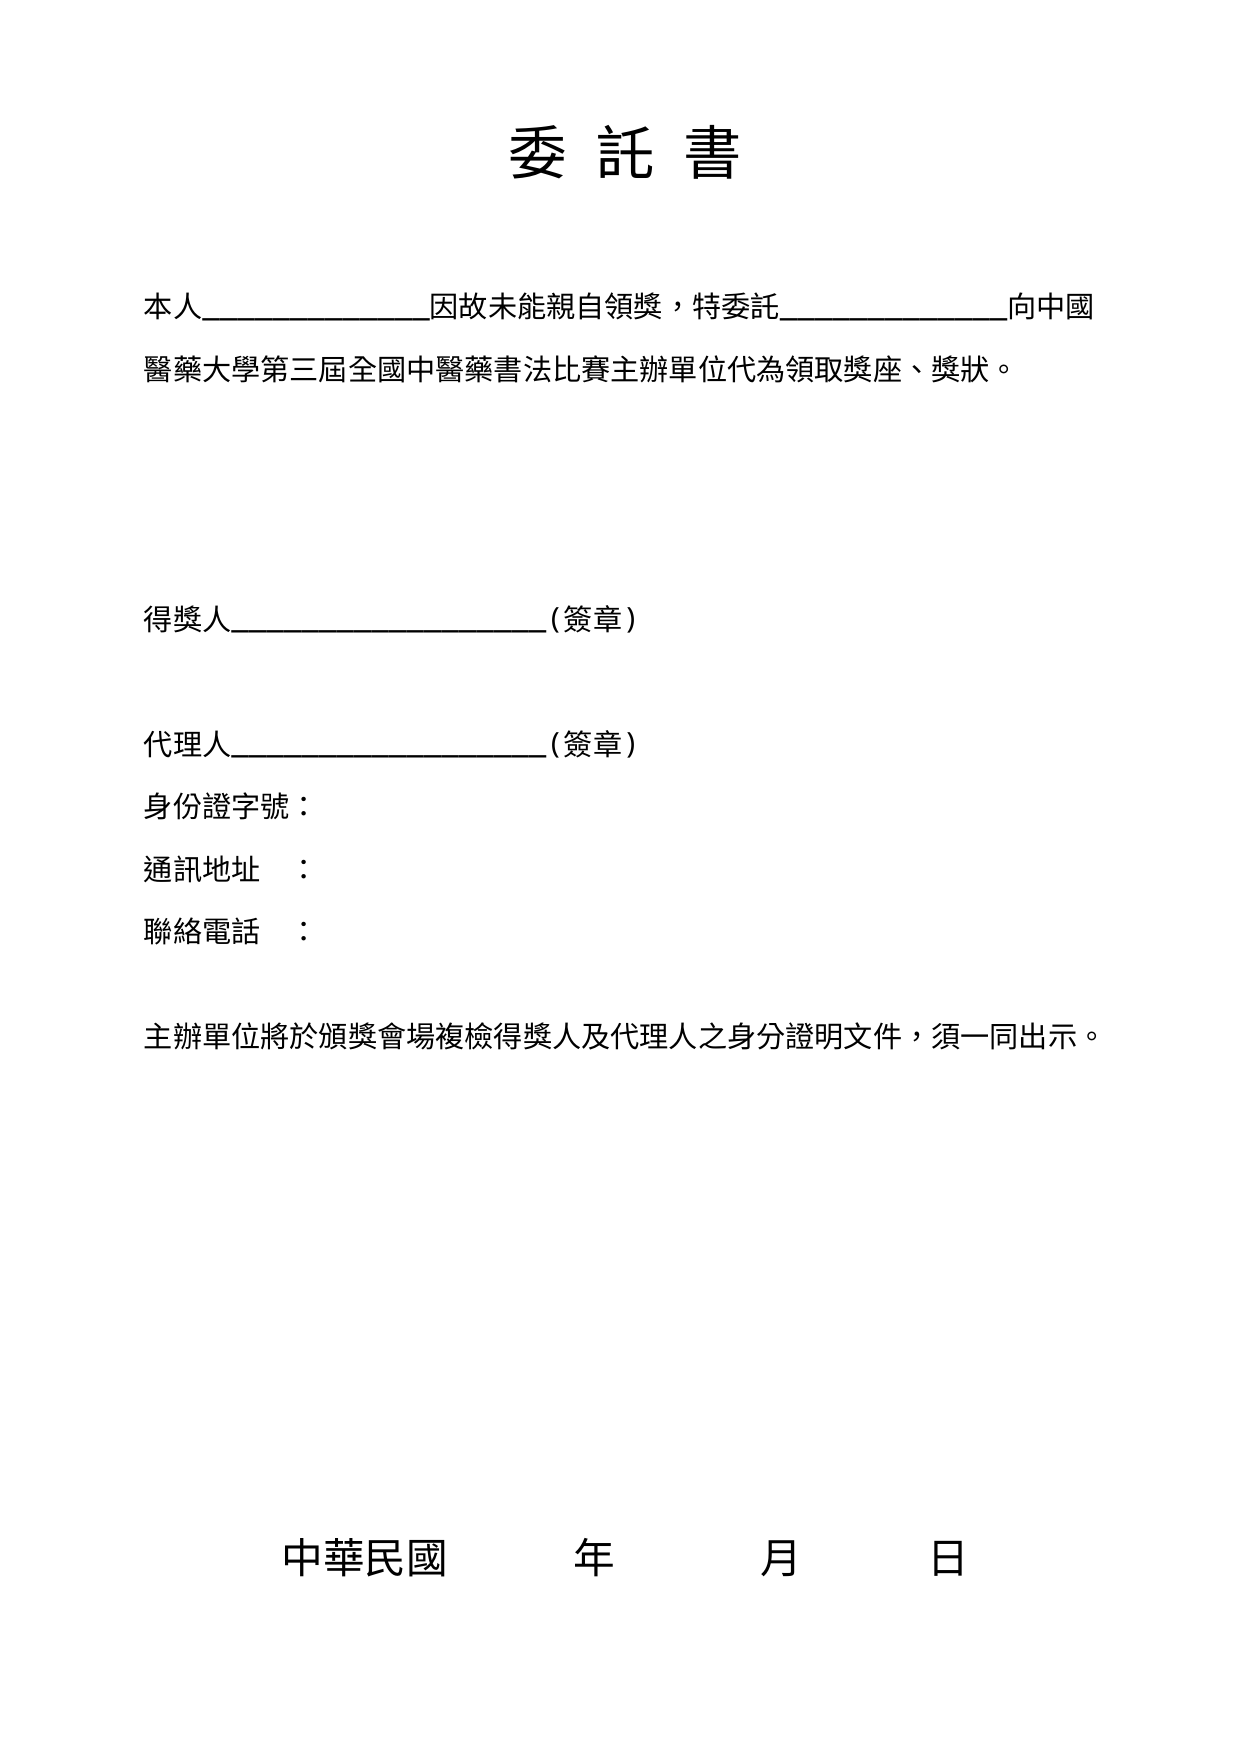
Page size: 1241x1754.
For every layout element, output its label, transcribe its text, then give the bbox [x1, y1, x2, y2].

text 身份證字號： [144, 763, 1106, 826]
text 本人_____________因故未能親自領獎，特委託_____________向中國醫藥大學第三屆全國中醫藥書法比賽主辦單位代為領取獎座、獎狀。 [144, 263, 1106, 388]
text 中華民國 年 月 日 [144, 1513, 1106, 1576]
text 主辦單位將於頒獎會場複檢得獎人及代理人之身分證明文件，須一同出示。 [144, 1013, 1106, 1056]
text 聯絡電話 ： [144, 888, 1106, 951]
text 代理人__________________(簽章) [144, 701, 1106, 763]
text 得獎人__________________(簽章) [144, 576, 1106, 638]
text 通訊地址 ： [144, 826, 1106, 888]
text 委 託 書 [144, 76, 1106, 201]
